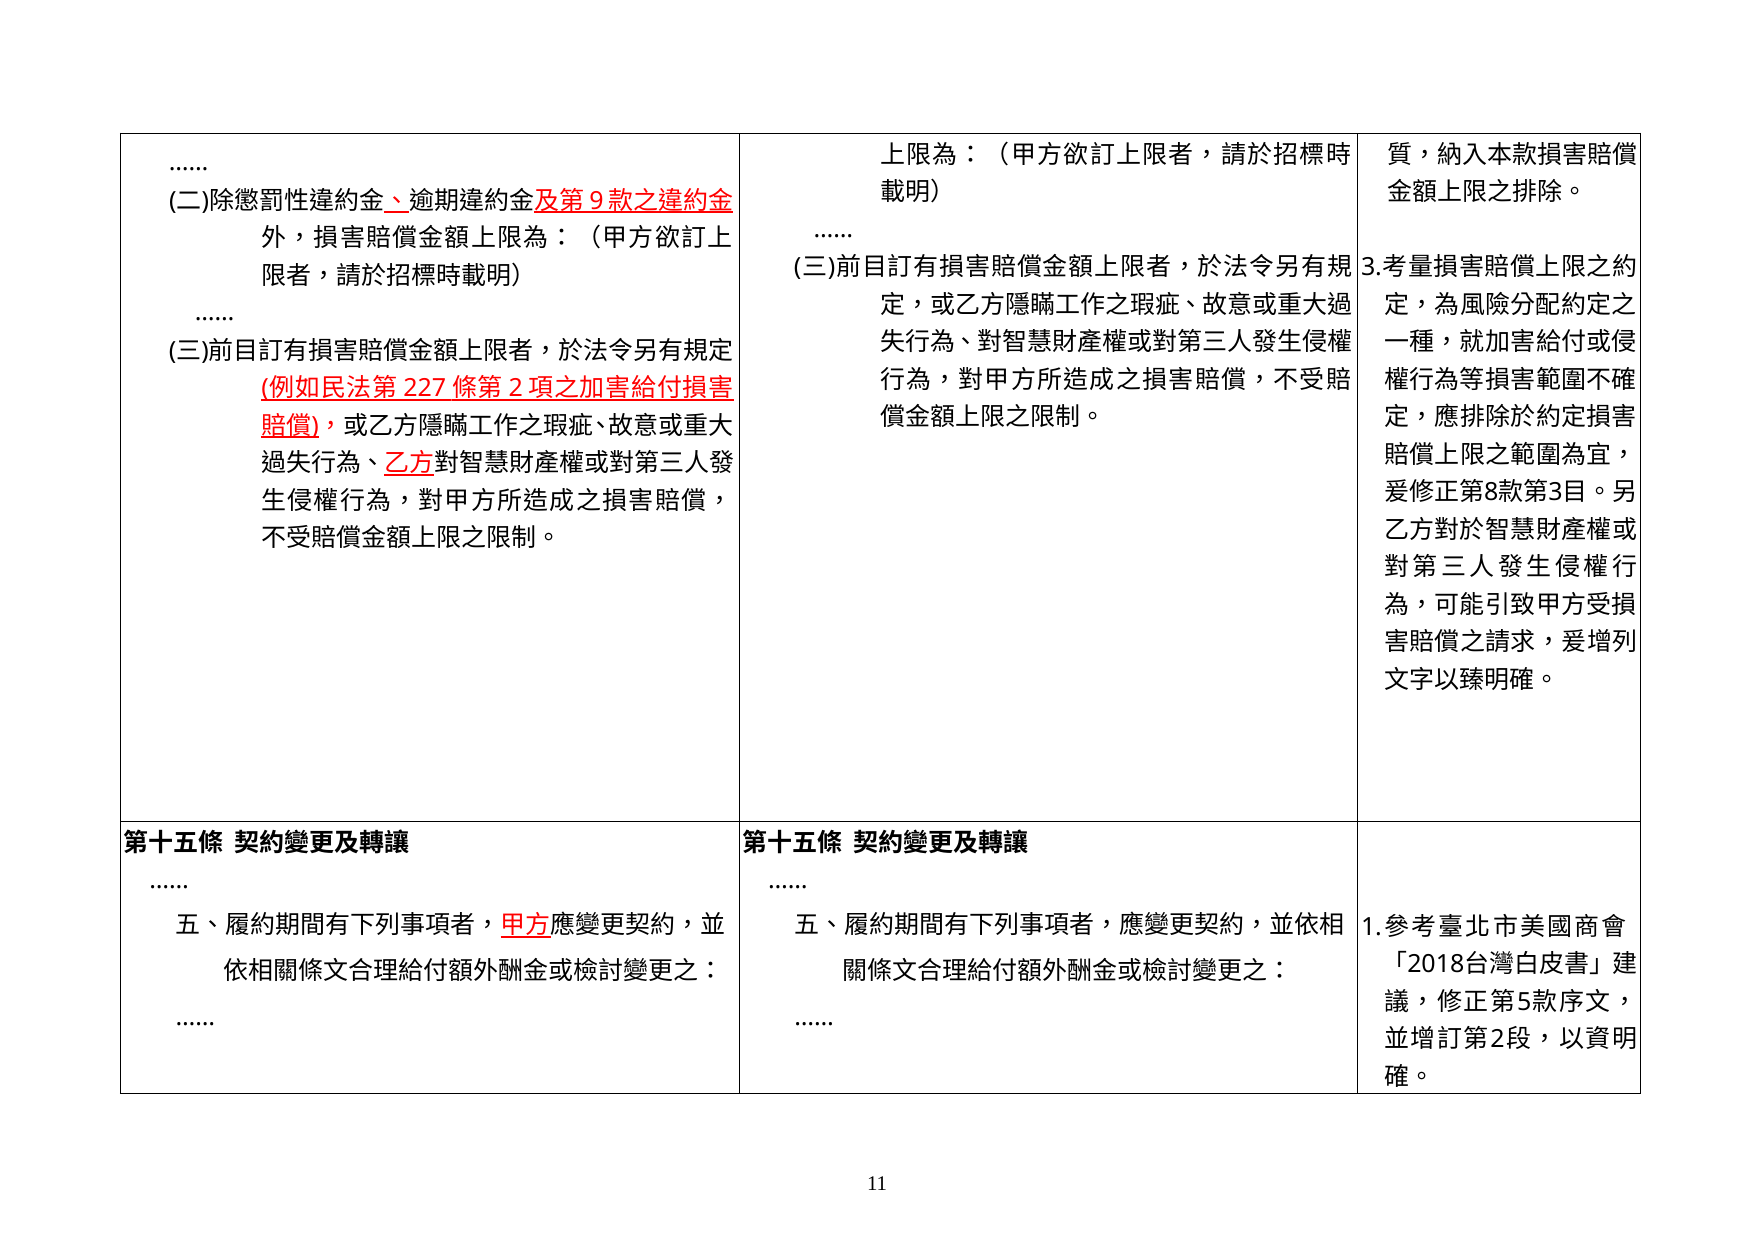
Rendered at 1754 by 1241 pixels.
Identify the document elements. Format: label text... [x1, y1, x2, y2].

table_cell 第十五條 契約變更及轉讓 …… 五、履約期間有下列事項者，甲方應變更契約，並依相關條文合理給付額外酬金或檢討變更之： …… [121, 822, 739, 1093]
table_cell 第十五條 契約變更及轉讓 …… 五、履約期間有下列事項者，應變更契約，並依相關條文合理給付額外酬金或檢討變更之： …… [740, 822, 1357, 1093]
table_cell 1.參照「勞務採購契約範本」第14條第3款，修正第3款，以增進智慧財產之流通。 2.配合第9款之違約金性質，納入本款損害賠償金額上限之排除。 3.考量損害賠償上限之約定，為風險分配約定之一種，就加害給付或侵權行為等損害範圍不確定，應排除於約定損害賠償上限之範圍為宜，爰修正第8款第3目。另乙方對於智慧財產權或對第三人發生侵權行為，可能引致甲方受損害賠償之請求，爰增列文字以臻明確。 [1358, 134, 1640, 821]
table_cell …… (二)除懲罰性違約金、逾期違約金及第9款之違約金外，損害賠償金額上限為：（甲方欲訂上限者，請於招標時載明） …… (三)前目訂有損害賠償金額上限者，於法令另有規定(例如民法第227條第2項之加害給付損害賠償)，或乙方隱瞞工作之瑕疵、故意或重大過失行為、乙方對智慧財產權或對第三人發生侵權行為，對甲方所造成之損害賠償，不受賠償金額上限之限制。 [121, 134, 739, 821]
table_cell 1.參考臺北市美國商會「2018台灣白皮書」建議，修正第5款序文，並增訂第2段，以資明確。 [1358, 822, 1640, 1093]
table_cell 第十四條 權利及責任 …… 三、乙方履約結果涉及智慧財產權者：(由甲方於招標時載明) □甲方取得全部權利。 □甲方取得部分權利(內容由甲方於招標時載明)。 □甲方取得授權（由甲方擇一於招標時載明）： 全部授權。 部分授權(內容由甲方於招標時載明)。 □其他：_________________(內容由甲方於招標時載明)。 …… 八、委託規劃、設計、監造或管理之契約，乙方因規劃設計錯誤、監造不實或管理不善，致甲方遭受損害，乙方應負賠償責任其認定有爭議者，依照爭議處理條款辦理。 …… (二)除懲罰性違約金及逾期違約金外，損害賠償金額上限為：（甲方欲訂上限者，請於招標時載明） …… (三)前目訂有損害賠償金額上限者，於法令另有規定，或乙方隱瞞工作之瑕疵、故意或重大過失行為、對智慧財產權或對第三人發生侵權行為，對甲方所造成之損害賠償，不受賠償金額上限之限制。 [740, 134, 1357, 821]
